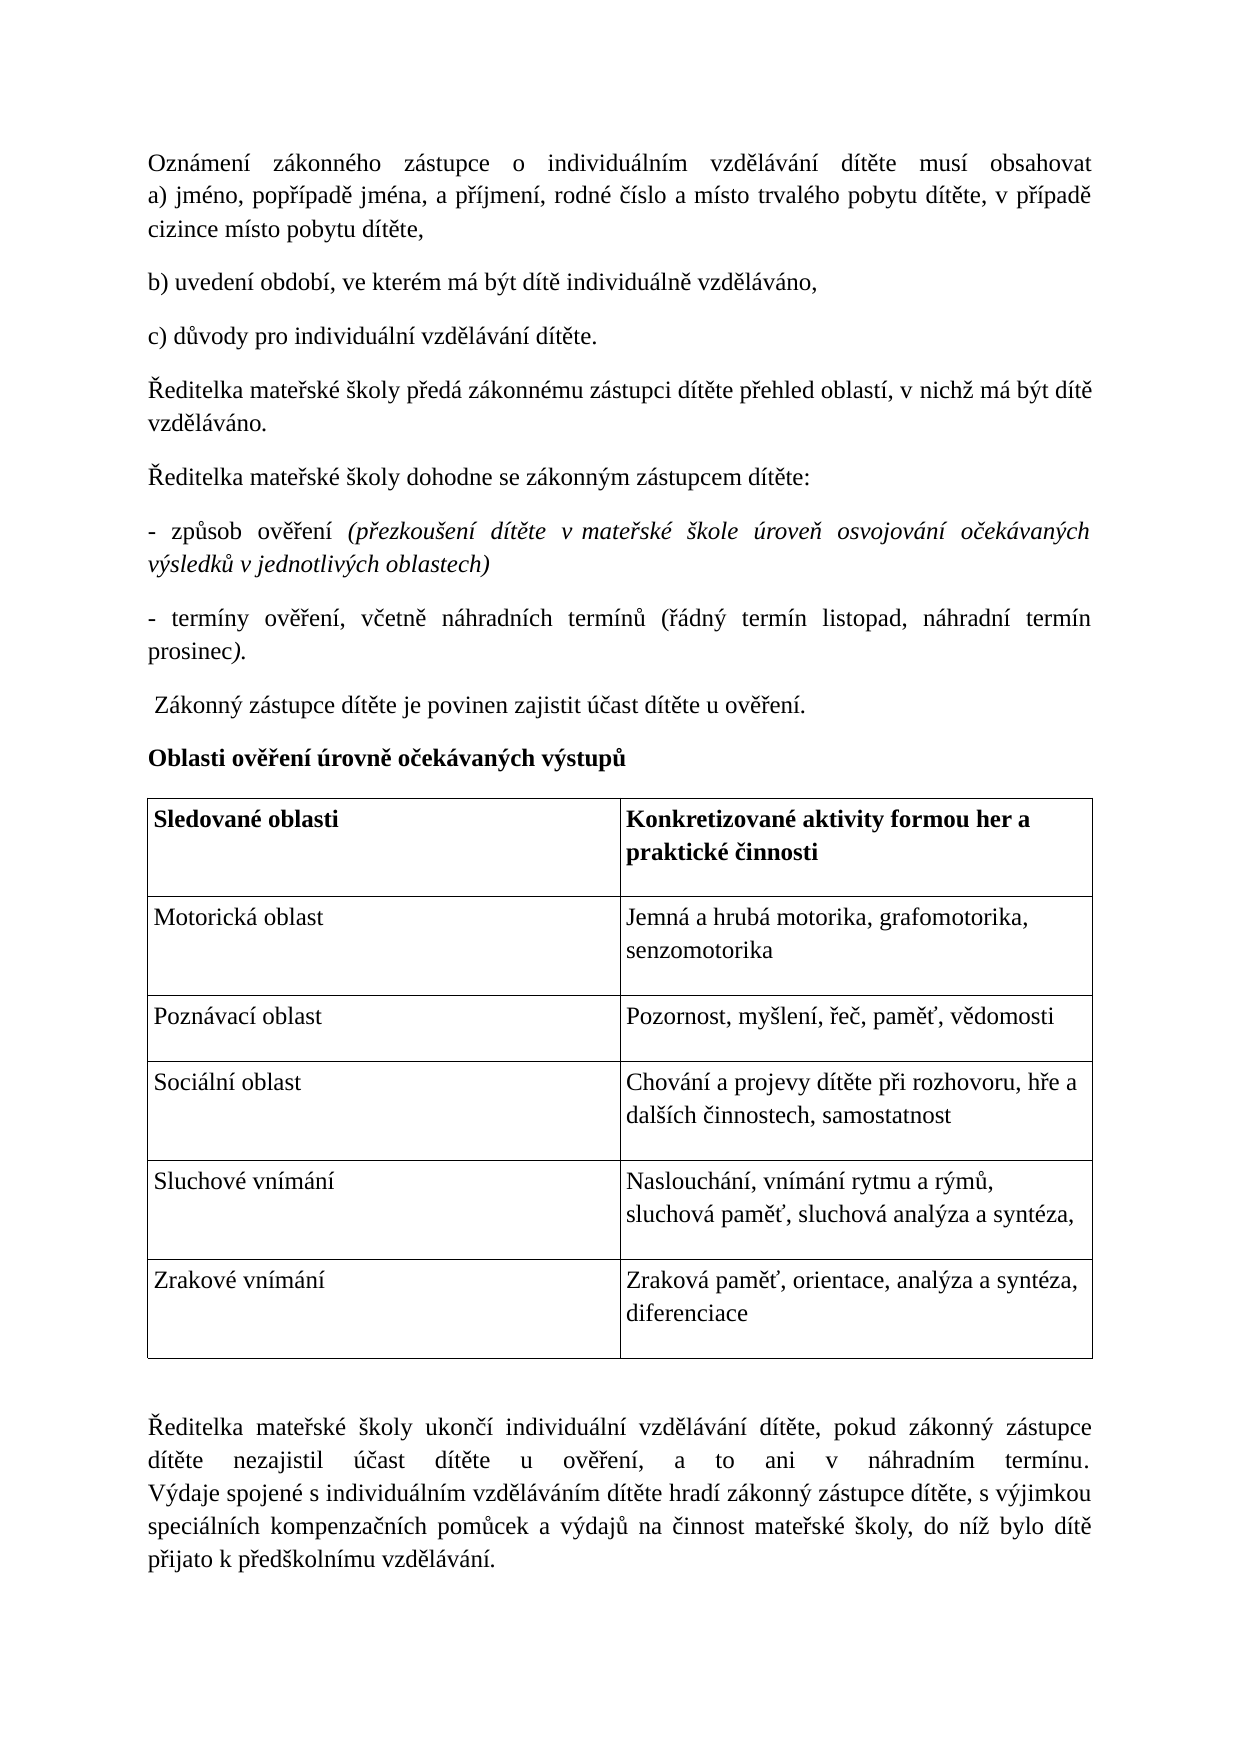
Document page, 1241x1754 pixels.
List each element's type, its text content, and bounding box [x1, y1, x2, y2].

table_header Sledované oblasti [148, 799, 620, 896]
text Zákonný zástupce dítěte je povinen zajistit účast dítěte u ověření. [148, 690, 1093, 718]
text Ředitelka mateřské školy ukončí individuální vzdělávání dítěte, pokud zákonný zástupce dítěte nezajistil účast dítěte u ověření, a to ani v náhradním termínu. Výdaje spojené s individuálním vzděláváním dítěte hradí zákonný zástupce dítěte, s výjimkou speciálních kompenzačních pomůcek a výdajů na činnost mateřské školy, do níž bylo dítě přijato k předškolnímu vzdělávání. [148, 1412, 1093, 1573]
text b) uvedení období, ve kterém má být dítě individuálně vzděláváno, [148, 267, 1093, 296]
text Oblasti ověření úrovně očekávaných výstupů [148, 743, 1093, 772]
table_cell Poznávací oblast [148, 996, 620, 1061]
table_cell Zrakové vnímání [148, 1260, 620, 1357]
table_cell Chování a projevy dítěte při rozhovoru, hře a dalších činnostech, samostatnost [621, 1062, 1092, 1160]
text Ředitelka mateřské školy dohodne se zákonným zástupcem dítěte: [148, 462, 1093, 491]
table_cell Naslouchání, vnímání rytmu a rýmů, sluchová paměť, sluchová analýza a syntéza, [621, 1161, 1092, 1259]
text - způsob ověření (přezkoušení dítěte v mateřské škole úroveň osvojování očekávaných výsledků v jednotlivých oblastech) [148, 516, 1093, 578]
text c) důvody pro individuální vzdělávání dítěte. [148, 321, 1093, 350]
table_cell Jemná a hrubá motorika, grafomotorika, senzomotorika [621, 897, 1092, 995]
text Oznámení zákonného zástupce o individuálním vzdělávání dítěte musí obsahovat a) jméno, popřípadě jména, a příjmení, rodné číslo a místo trvalého pobytu dítěte, v případě cizince místo pobytu dítěte, [148, 148, 1093, 242]
text - termíny ověření, včetně náhradních termínů (řádný termín listopad, náhradní termín prosinec). [148, 603, 1093, 664]
table_cell Sociální oblast [148, 1062, 620, 1160]
table_cell Zraková paměť, orientace, analýza a syntéza, diferenciace [621, 1260, 1092, 1357]
table_cell Pozornost, myšlení, řeč, paměť, vědomosti [621, 996, 1092, 1061]
text Ředitelka mateřské školy předá zákonnému zástupci dítěte přehled oblastí, v nichž má být dítě vzděláváno. [148, 375, 1093, 437]
table_header Konkretizované aktivity formou her a praktické činnosti [621, 799, 1092, 896]
table_cell Sluchové vnímání [148, 1161, 620, 1259]
table_cell Motorická oblast [148, 897, 620, 995]
